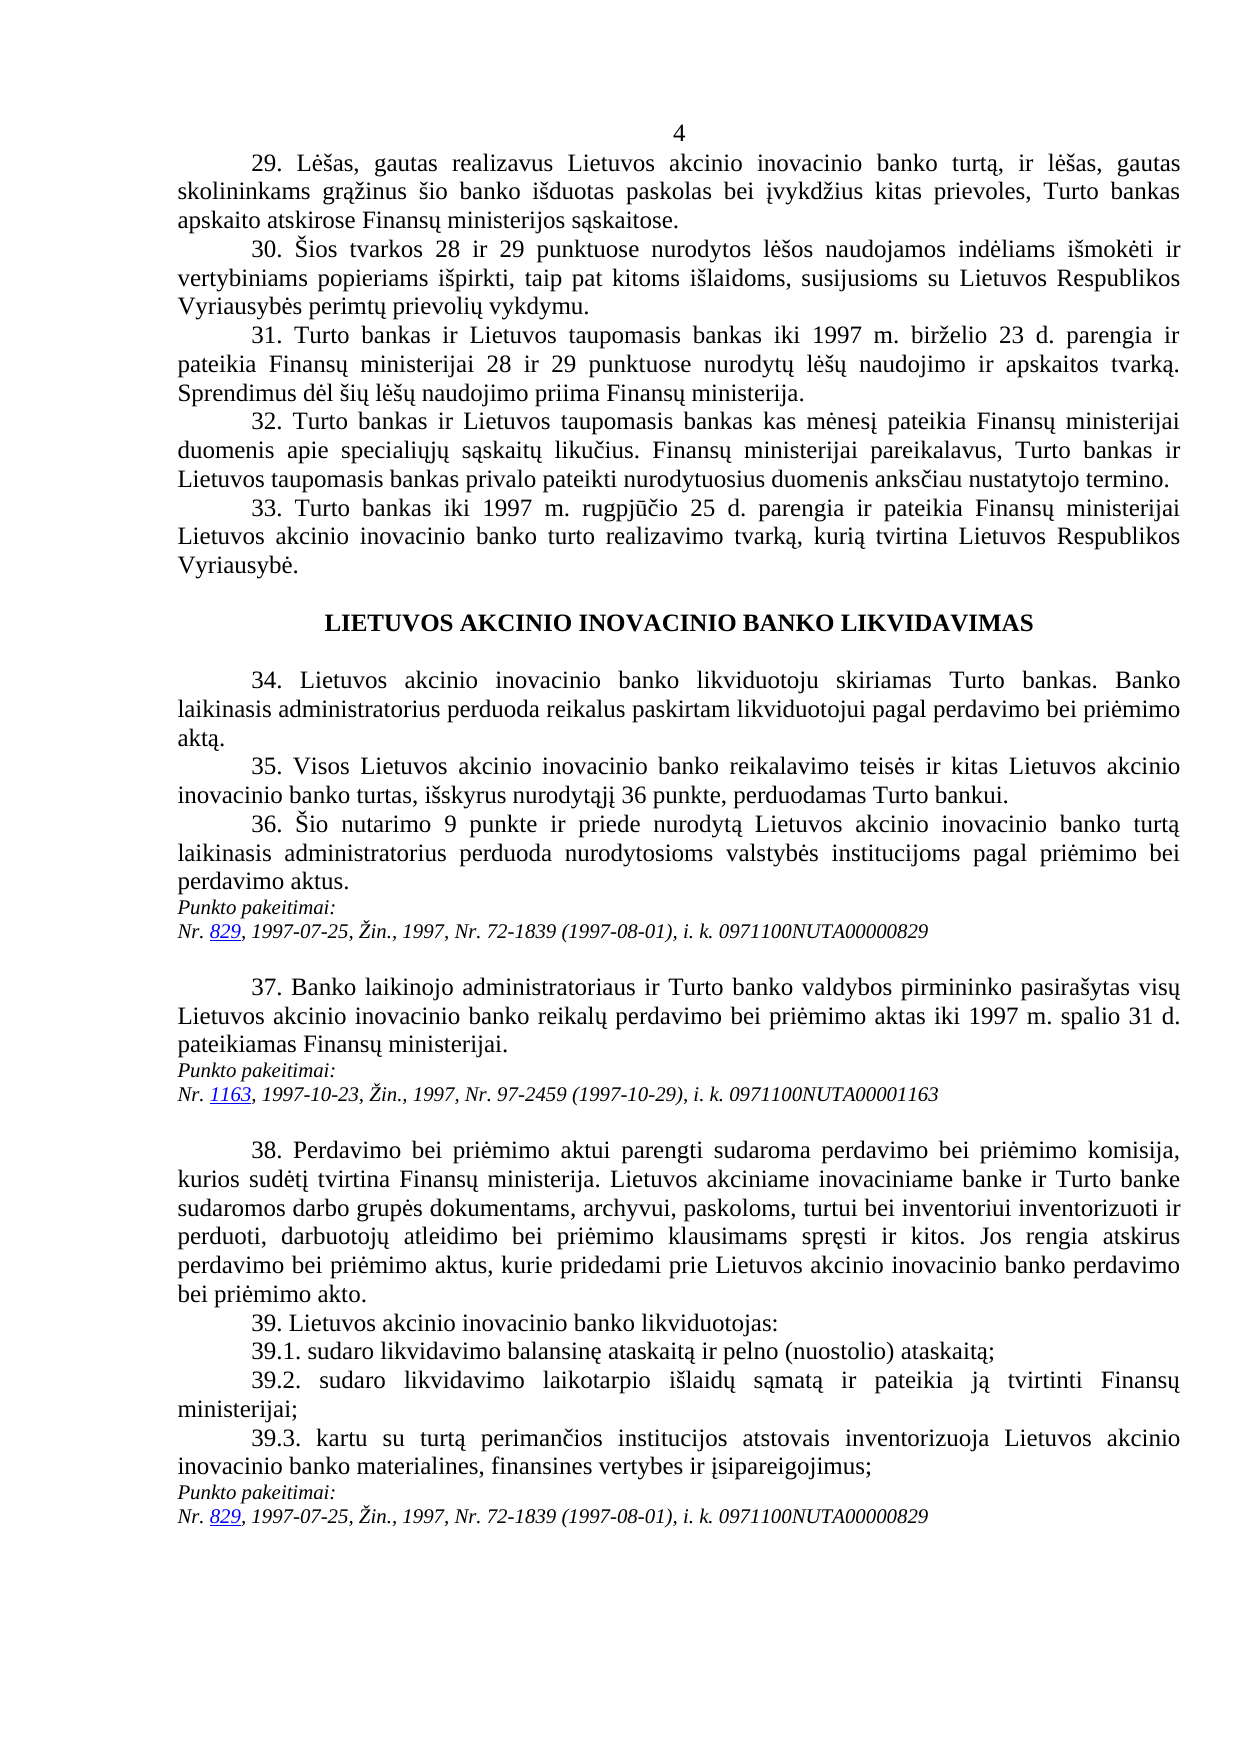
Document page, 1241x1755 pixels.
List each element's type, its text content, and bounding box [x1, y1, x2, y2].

text 36. Šio nutarimo 9 punkte ir priede nurodytą Lietuvos akcinio inovacinio banko turtą laikinasis administratorius perduoda nurodytosioms valstybės institucijoms pagal priėmimo bei perdavimo aktus. [177, 809, 1181, 895]
text Nr. 1163, 1997-10-23, Žin., 1997, Nr. 97-2459 (1997-10-29), i. k. 0971100NUTA00001163 [177, 1082, 1181, 1106]
text 39.1. sudaro likvidavimo balansinę ataskaitą ir pelno (nuostolio) ataskaitą; [177, 1336, 1181, 1365]
text 39.2. sudaro likvidavimo laikotarpio išlaidų sąmatą ir pateikia ją tvirtinti Finansų ministerijai; [177, 1365, 1181, 1423]
text Nr. 829, 1997-07-25, Žin., 1997, Nr. 72-1839 (1997-08-01), i. k. 0971100NUTA00000829 [177, 919, 1181, 943]
text 29. Lėšas, gautas realizavus Lietuvos akcinio inovacinio banko turtą, ir lėšas, gautas skolininkams grąžinus šio banko išduotas paskolas bei įvykdžius kitas prievoles, Turto bankas apskaito atskirose Finansų ministerijos sąskaitose. [177, 148, 1181, 234]
text 37. Banko laikinojo administratoriaus ir Turto banko valdybos pirmininko pasirašytas visų Lietuvos akcinio inovacinio banko reikalų perdavimo bei priėmimo aktas iki 1997 m. spalio 31 d. pateikiamas Finansų ministerijai. [177, 972, 1181, 1058]
text Punkto pakeitimai: [177, 1058, 1181, 1082]
text 30. Šios tvarkos 28 ir 29 punktuose nurodytos lėšos naudojamos indėliams išmokėti ir vertybiniams popieriams išpirkti, taip pat kitoms išlaidoms, susijusioms su Lietuvos Respublikos Vyriausybės perimtų prievolių vykdymu. [177, 234, 1181, 320]
text 39. Lietuvos akcinio inovacinio banko likviduotojas: [177, 1308, 1181, 1336]
text Punkto pakeitimai: [177, 1480, 1181, 1504]
text Punkto pakeitimai: [177, 895, 1181, 919]
text 33. Turto bankas iki 1997 m. rugpjūčio 25 d. parengia ir pateikia Finansų ministerijai Lietuvos akcinio inovacinio banko turto realizavimo tvarką, kurią tvirtina Lietuvos Respublikos Vyriausybė. [177, 493, 1181, 579]
text 35. Visos Lietuvos akcinio inovacinio banko reikalavimo teisės ir kitas Lietuvos akcinio inovacinio banko turtas, išskyrus nurodytąjį 36 punkte, perduodamas Turto bankui. [177, 751, 1181, 809]
text 32. Turto bankas ir Lietuvos taupomasis bankas kas mėnesį pateikia Finansų ministerijai duomenis apie specialiųjų sąskaitų likučius. Finansų ministerijai pareikalavus, Turto bankas ir Lietuvos taupomasis bankas privalo pateikti nurodytuosius duomenis anksčiau nustatytojo termino. [177, 406, 1181, 493]
text 38. Perdavimo bei priėmimo aktui parengti sudaroma perdavimo bei priėmimo komisija, kurios sudėtį tvirtina Finansų ministerija. Lietuvos akciniame inovaciniame banke ir Turto banke sudaromos darbo grupės dokumentams, archyvui, paskoloms, turtui bei inventoriui inventorizuoti ir perduoti, darbuotojų atleidimo bei priėmimo klausimams spręsti ir kitos. Jos rengia atskirus perdavimo bei priėmimo aktus, kurie pridedami prie Lietuvos akcinio inovacinio banko perdavimo bei priėmimo akto. [177, 1135, 1181, 1308]
text Lietuvos akcinio inovacinio banko likvidavimas [177, 608, 1181, 636]
text 39.3. kartu su turtą perimančios institucijos atstovais inventorizuoja Lietuvos akcinio inovacinio banko materialines, finansines vertybes ir įsipareigojimus; [177, 1423, 1181, 1480]
text 31. Turto bankas ir Lietuvos taupomasis bankas iki 1997 m. birželio 23 d. parengia ir pateikia Finansų ministerijai 28 ir 29 punktuose nurodytų lėšų naudojimo ir apskaitos tvarką. Sprendimus dėl šių lėšų naudojimo priima Finansų ministerija. [177, 320, 1181, 406]
text Nr. 829, 1997-07-25, Žin., 1997, Nr. 72-1839 (1997-08-01), i. k. 0971100NUTA00000829 [177, 1504, 1181, 1528]
text 34. Lietuvos akcinio inovacinio banko likviduotoju skiriamas Turto bankas. Banko laikinasis administratorius perduoda reikalus paskirtam likviduotojui pagal perdavimo bei priėmimo aktą. [177, 665, 1181, 751]
